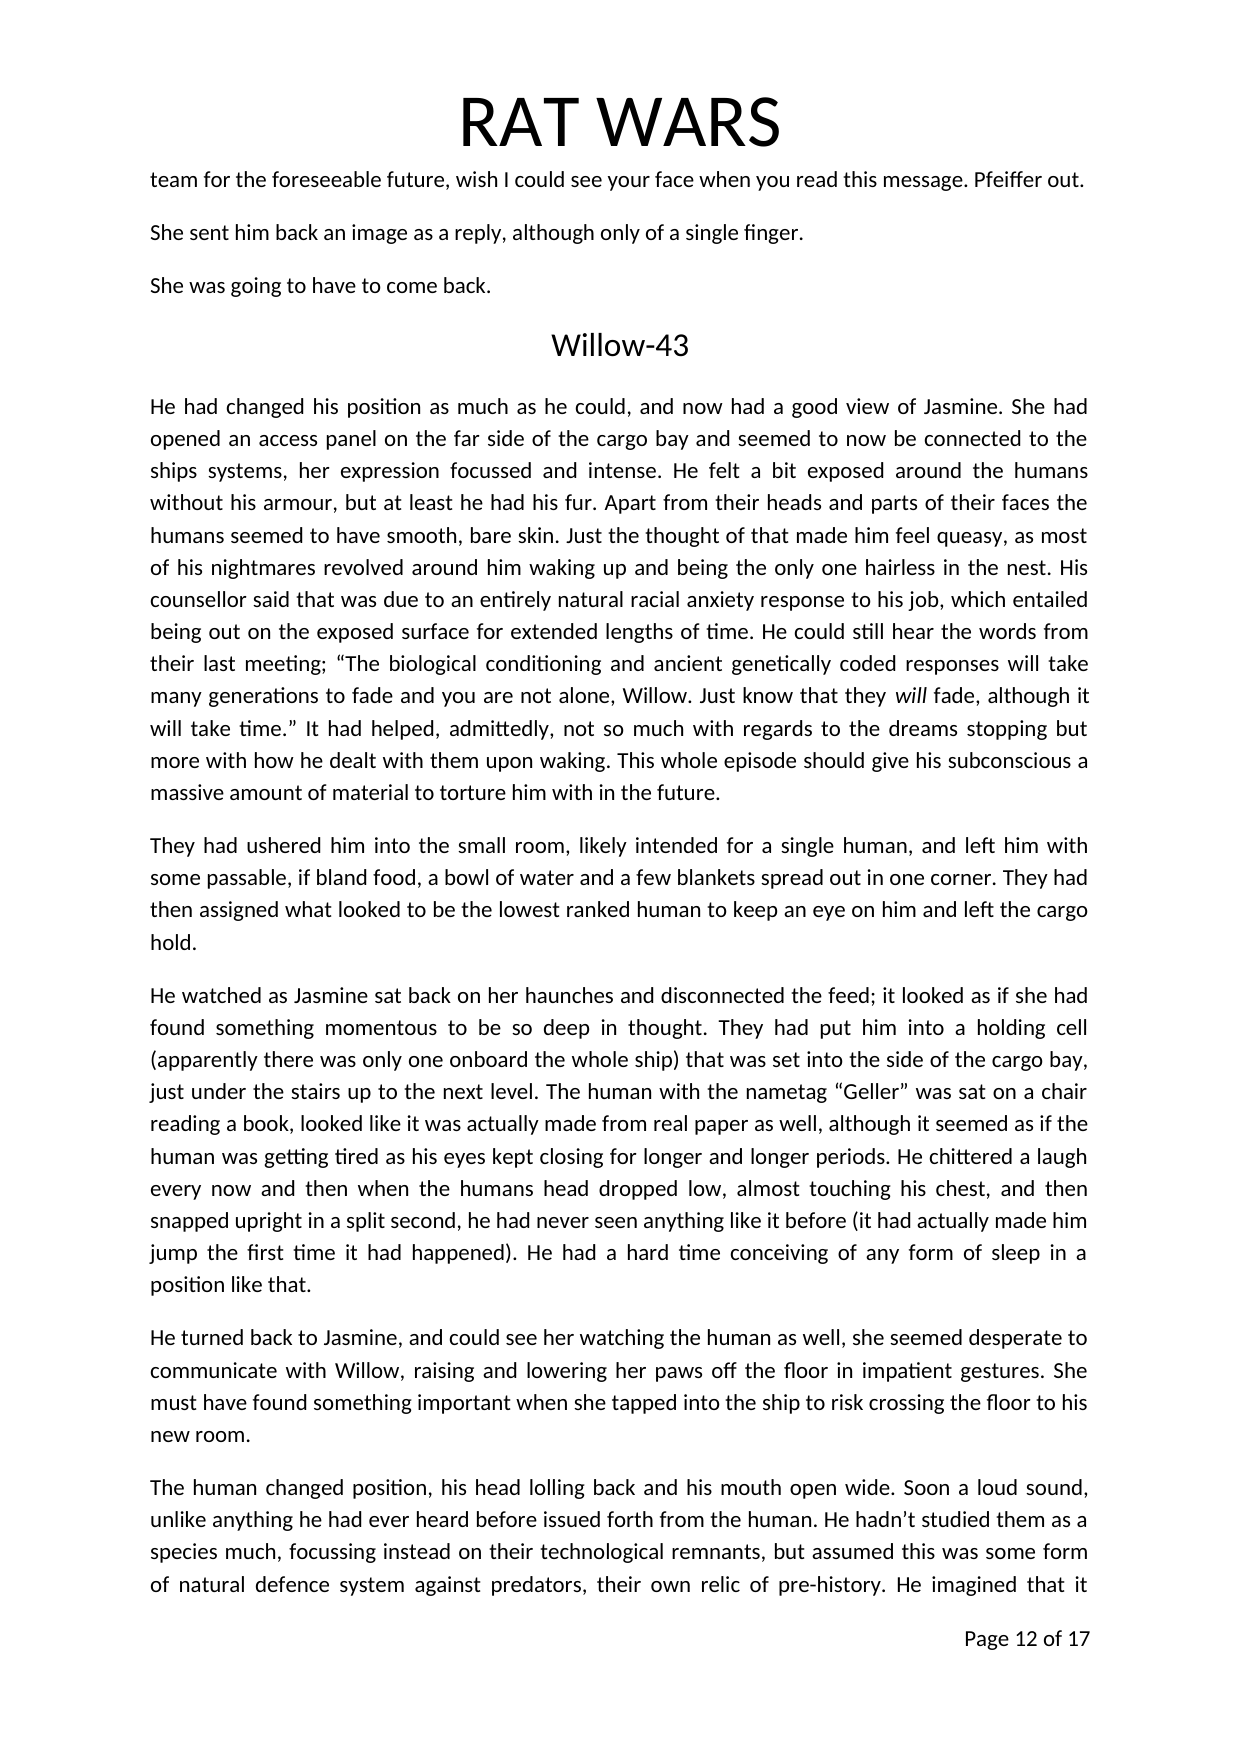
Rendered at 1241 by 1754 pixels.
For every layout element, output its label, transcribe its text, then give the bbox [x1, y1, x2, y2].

text The human changed position, his head lolling back and his mouth open wide. Soon a loud sound, unlike anything he had ever heard before issued forth from the human. He hadn’t studied them as a species much, focussing instead on their technological remnants, but assumed this was some form of natural defence system against predators, their own relic of pre-history. He imagined that it [150, 1473, 1090, 1598]
text He turned back to Jasmine, and could see her watching the human as well, she seemed desperate to communicate with Willow, raising and lowering her paws off the floor in impatient gestures. She must have found something important when she tapped into the ship to risk crossing the floor to his new room. [150, 1323, 1090, 1448]
text He watched as Jasmine sat back on her haunches and disconnected the feed; it looked as if she had found something momentous to be so deep in thought. They had put him into a holding cell (apparently there was only one onboard the whole ship) that was set into the side of the cargo bay, just under the stairs up to the next level. The human with the nametag “Geller” was sat on a chair reading a book, looked like it was actually made from real paper as well, although it seemed as if the human was getting tired as his eyes kept closing for longer and longer periods. He chittered a laugh every now and then when the humans head dropped low, almost touching his chest, and then snapped upright in a split second, he had never seen anything like it before (it had actually made him jump the first time it had happened). He had a hard time conceiving of any form of sleep in a position like that. [150, 981, 1090, 1298]
text Willow-43 [150, 324, 1090, 365]
text team for the foreseeable future, wish I could see your face when you read this message. Pfeiffer out. [150, 165, 1090, 193]
text He had changed his position as much as he could, and now had a good view of Jasmine. She had opened an access panel on the far side of the cargo bay and seemed to now be connected to the ships systems, her expression focussed and intense. He felt a bit exposed around the humans without his armour, but at least he had his fur. Apart from their heads and parts of their faces the humans seemed to have smooth, bare skin. Just the thought of that made him feel queasy, as most of his nightmares revolved around him waking up and being the only one hairless in the nest. His counsellor said that was due to an entirely natural racial anxiety response to his job, which entailed being out on the exposed surface for extended lengths of time. He could still hear the words from their last meeting; “The biological conditioning and ancient genetically coded responses will take many generations to fade and you are not alone, Willow. Just know that they will fade, although it will take time.” It had helped, admittedly, not so much with regards to the dreams stopping but more with how he dealt with them upon waking. This whole episode should give his subconscious a massive amount of material to torture him with in the future. [150, 392, 1090, 806]
text She sent him back an image as a reply, although only of a single finger. [150, 218, 1090, 246]
text They had ushered him into the small room, likely intended for a single human, and left him with some passable, if bland food, a bowl of water and a few blankets spread out in one corner. They had then assigned what looked to be the lowest ranked human to keep an eye on him and left the cargo hold. [150, 831, 1090, 956]
text She was going to have to come back. [150, 271, 1090, 299]
